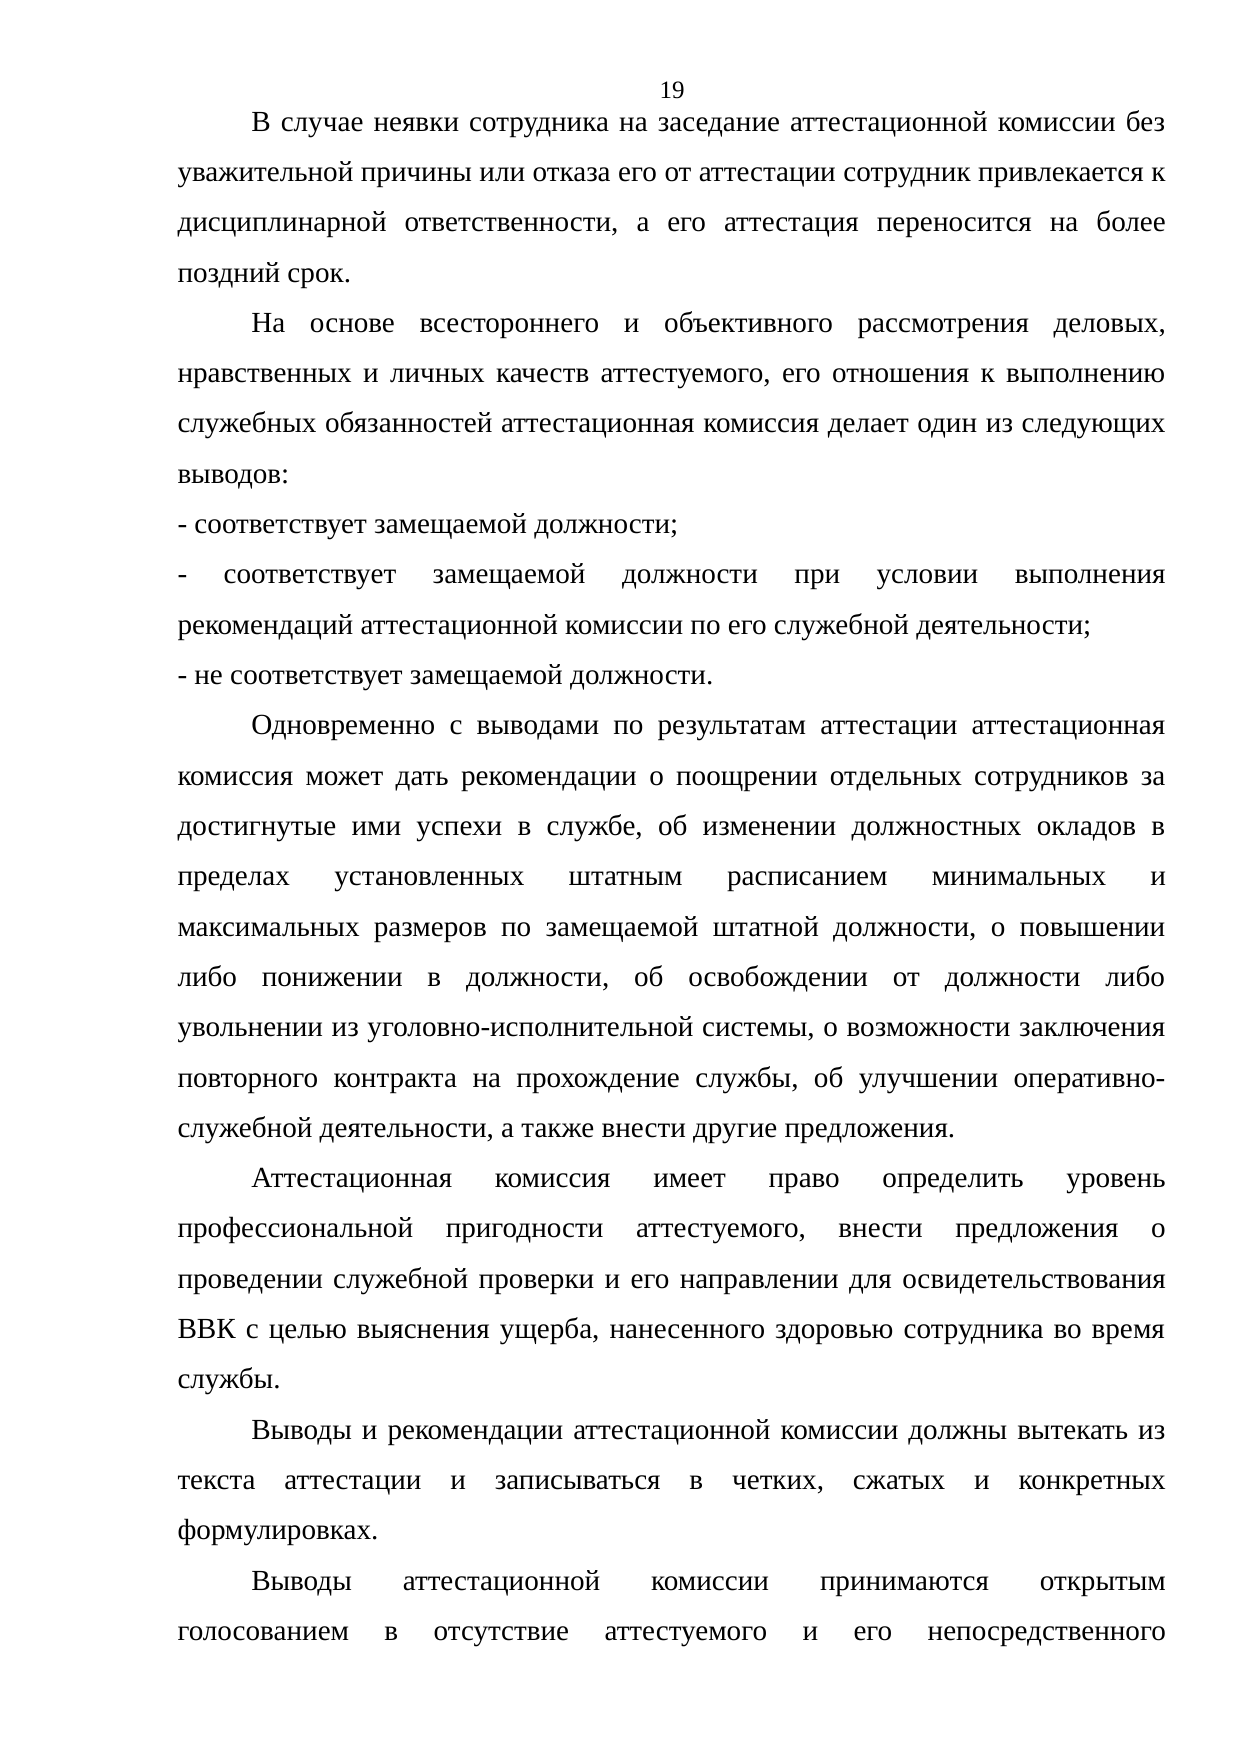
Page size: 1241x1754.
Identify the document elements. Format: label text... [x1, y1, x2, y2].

text - соответствует замещаемой должности; [177, 506, 1166, 540]
text В случае неявки сотрудника на заседание аттестационной комиссии без уважительной причины или отказа его от аттестации сотрудник привлекается к дисциплинарной ответственности, а его аттестация переносится на более поздний срок. [177, 104, 1166, 288]
text Выводы аттестационной комиссии принимаются открытым голосованием в отсутствие аттестуемого и его непосредственного начальника. [177, 1563, 1166, 1647]
text - соответствует замещаемой должности при условии выполнения рекомендаций аттестационной комиссии по его служебной деятельности; [177, 557, 1166, 640]
text Выводы и рекомендации аттестационной комиссии должны вытекать из текста аттестации и записываться в четких, сжатых и конкретных формулировках. [177, 1412, 1166, 1546]
text На основе всестороннего и объективного рассмотрения деловых, нравственных и личных качеств аттестуемого, его отношения к выполнению служебных обязанностей аттестационная комиссия делает один из следующих выводов: [177, 305, 1166, 489]
text Аттестационная комиссия имеет право определить уровень профессиональной пригодности аттестуемого, внести предложения о проведении служебной проверки и его направлении для освидетельствования ВВК с целью выяснения ущерба, нанесенного здоровью сотрудника во время службы. [177, 1160, 1166, 1395]
text Одновременно с выводами по результатам аттестации аттестационная комиссия может дать рекомендации о поощрении отдельных сотрудников за достигнутые ими успехи в службе, об изменении должностных окладов в пределах установленных штатным расписанием минимальных и максимальных размеров по замещаемой штатной должности, о повышении либо понижении в должности, об освобождении от должности либо увольнении из уголовно-исполнительной системы, о возможности заключения повторного контракта на прохождение службы, об улучшении оперативно-служебной деятельности, а также внести другие предложения. [177, 707, 1166, 1143]
text - не соответствует замещаемой должности. [177, 657, 1166, 691]
